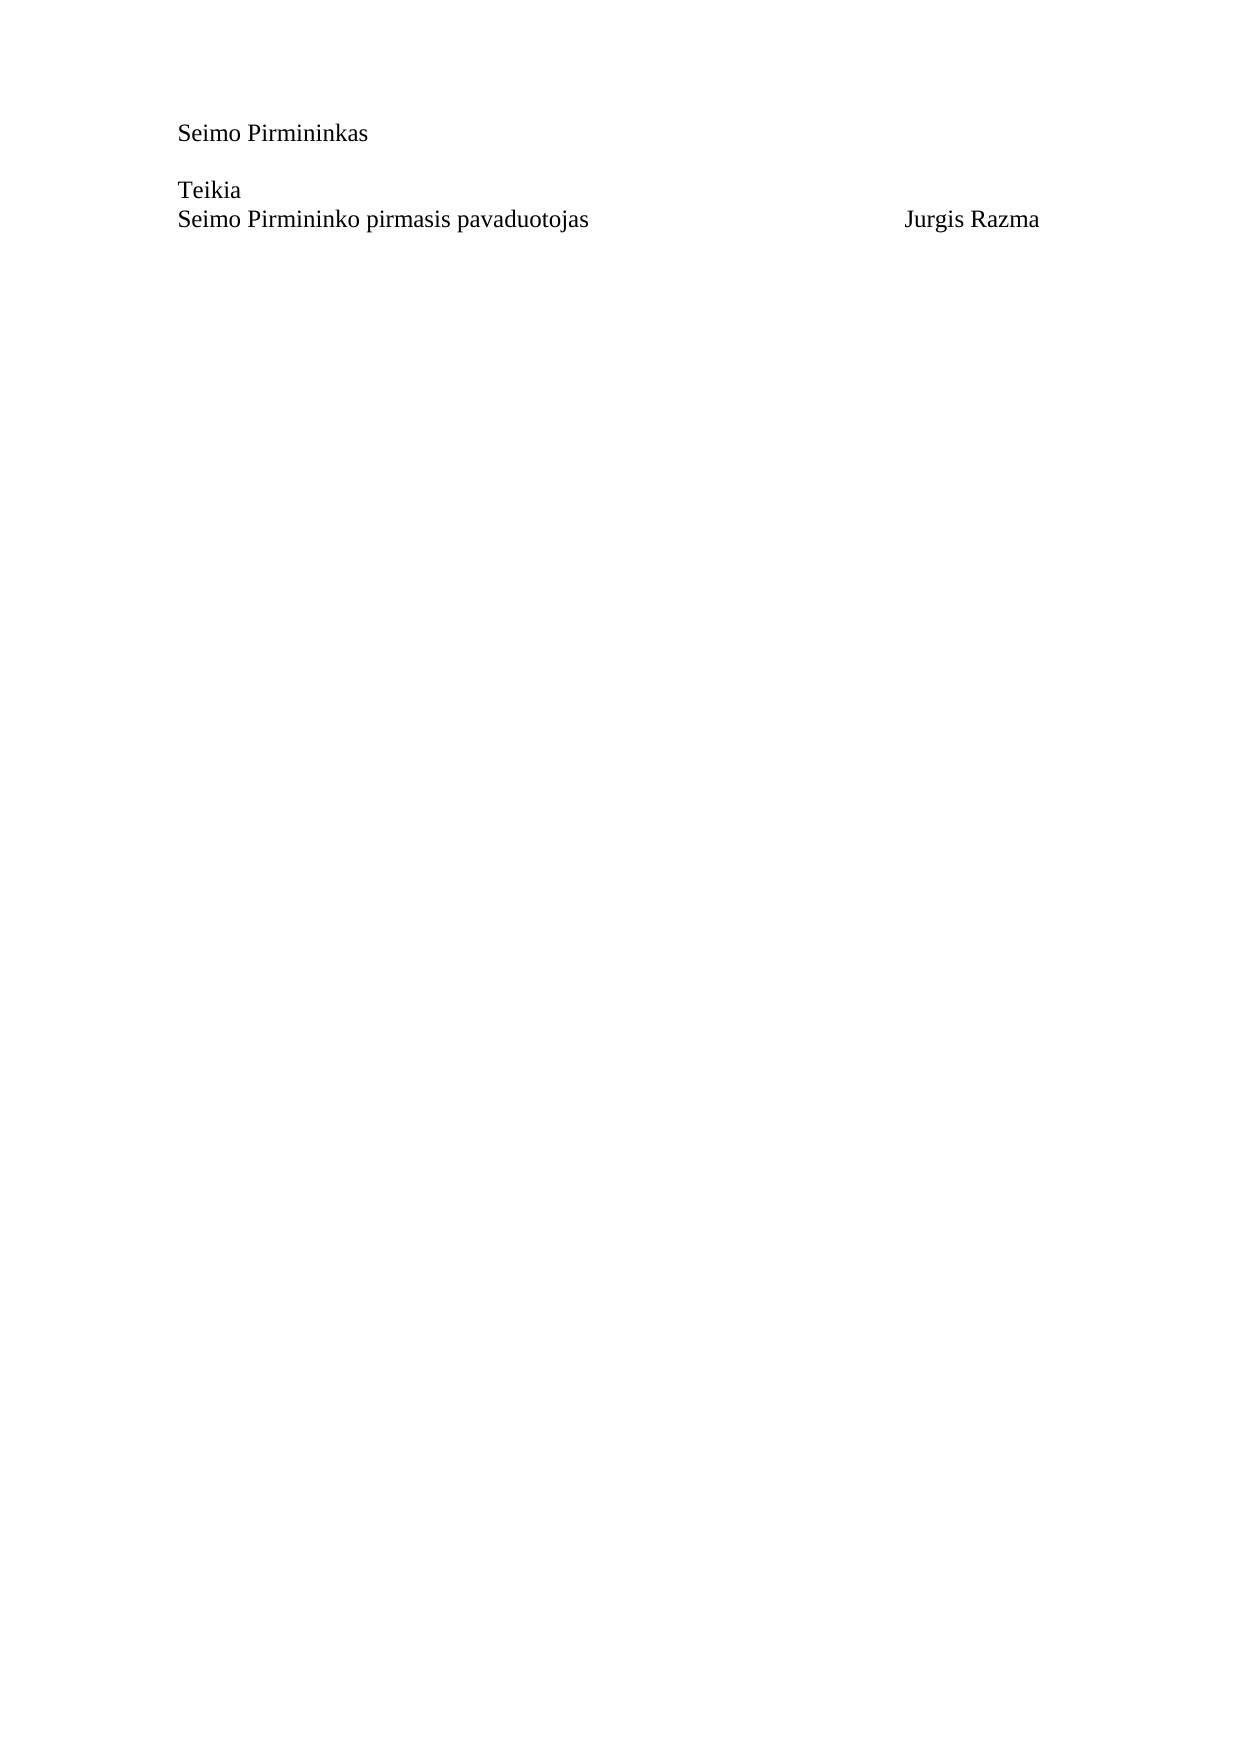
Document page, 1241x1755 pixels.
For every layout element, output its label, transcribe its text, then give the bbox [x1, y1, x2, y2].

text Seimo Pirmininko pirmasis pavaduotojas (Parašas Jurgis Razma [177, 204, 1152, 233]
text Seimo Pirmininkas [177, 118, 1152, 147]
text Teikia [177, 176, 1152, 204]
